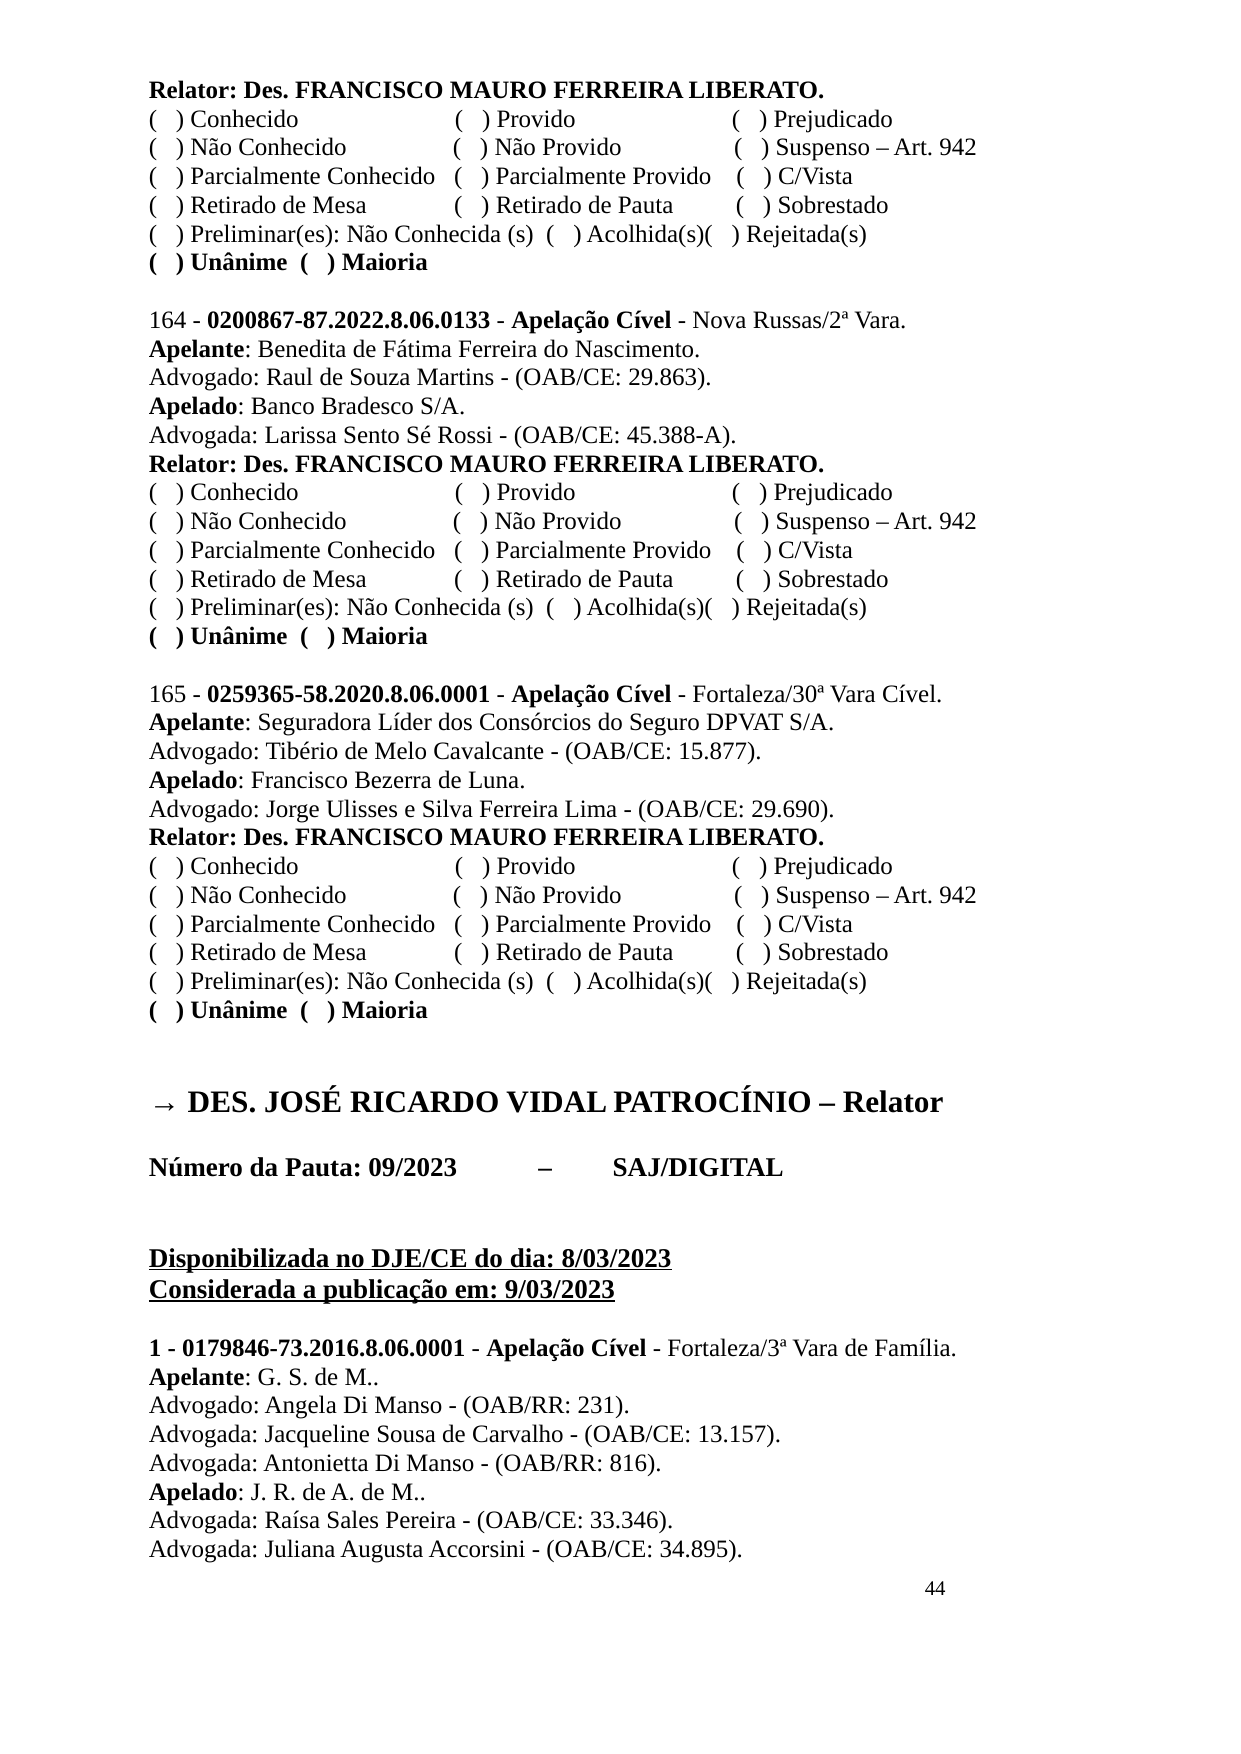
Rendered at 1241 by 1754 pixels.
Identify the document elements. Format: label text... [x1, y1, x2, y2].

text Advogada: Raísa Sales Pereira - (OAB/CE: 33.346). [148, 1505, 1141, 1534]
text ( ) Não Conhecido ( ) Não Provido ( ) Suspenso – Art. 942 [148, 132, 1158, 161]
text ( ) Preliminar(es): Não Conhecida (s) ( ) Acolhida(s)( ) Rejeitada(s) [148, 592, 1158, 621]
text ( ) Parcialmente Conhecido ( ) Parcialmente Provido ( ) C/Vista [148, 909, 1158, 937]
text Advogada: Juliana Augusta Accorsini - (OAB/CE: 34.895). [148, 1534, 1141, 1563]
text Advogada: Larissa Sento Sé Rossi - (OAB/CE: 45.388-A). [148, 420, 1141, 449]
text Considerada a publicação em: 9/03/2023 [148, 1273, 1141, 1304]
text Apelado: J. R. de A. de M.. [148, 1477, 1141, 1505]
text Advogado: Tibério de Melo Cavalcante - (OAB/CE: 15.877). [148, 736, 1141, 765]
text 164 - 0200867-87.2022.8.06.0133 - Apelação Cível - Nova Russas/2ª Vara. [148, 305, 1141, 334]
text ( ) Preliminar(es): Não Conhecida (s) ( ) Acolhida(s)( ) Rejeitada(s) [148, 966, 1158, 995]
text ( ) Retirado de Mesa ( ) Retirado de Pauta ( ) Sobrestado [148, 937, 1158, 966]
text Apelante: Seguradora Líder dos Consórcios do Seguro DPVAT S/A. [148, 707, 1141, 736]
text Advogada: Jacqueline Sousa de Carvalho - (OAB/CE: 13.157). [148, 1419, 1141, 1448]
text → DES. JOSÉ RICARDO VIDAL PATROCÍNIO – Relator [148, 1084, 1141, 1119]
text ( ) Unânime ( ) Maioria [148, 995, 1158, 1024]
text ( ) Conhecido ( ) Provido ( ) Prejudicado [148, 477, 1141, 506]
text Advogado: Angela Di Manso - (OAB/RR: 231). [148, 1390, 1141, 1419]
text Apelante: G. S. de M.. [148, 1362, 1141, 1390]
text ( ) Conhecido ( ) Provido ( ) Prejudicado [148, 104, 1141, 132]
text ( ) Não Conhecido ( ) Não Provido ( ) Suspenso – Art. 942 [148, 506, 1158, 535]
text ( ) Parcialmente Conhecido ( ) Parcialmente Provido ( ) C/Vista [148, 161, 1158, 190]
text Relator: Des. FRANCISCO MAURO FERREIRA LIBERATO. [148, 822, 1141, 851]
text ( ) Retirado de Mesa ( ) Retirado de Pauta ( ) Sobrestado [148, 564, 1158, 592]
text Advogado: Jorge Ulisses e Silva Ferreira Lima - (OAB/CE: 29.690). [148, 794, 1141, 822]
text ( ) Preliminar(es): Não Conhecida (s) ( ) Acolhida(s)( ) Rejeitada(s) [148, 219, 1158, 247]
text Apelado: Francisco Bezerra de Luna. [148, 765, 1141, 794]
text Disponibilizada no DJE/CE do dia: 8/03/2023 [148, 1242, 1141, 1273]
text Relator: Des. FRANCISCO MAURO FERREIRA LIBERATO. [148, 449, 1141, 477]
text 1 - 0179846-73.2016.8.06.0001 - Apelação Cível - Fortaleza/3ª Vara de Família. [148, 1333, 1141, 1362]
text ( ) Unânime ( ) Maioria [148, 621, 1158, 650]
text 165 - 0259365-58.2020.8.06.0001 - Apelação Cível - Fortaleza/30ª Vara Cível. [148, 679, 1141, 707]
text Advogado: Raul de Souza Martins - (OAB/CE: 29.863). [148, 362, 1141, 391]
text Número da Pauta: 09/2023 – SAJ/DIGITAL [148, 1151, 1141, 1182]
text ( ) Conhecido ( ) Provido ( ) Prejudicado [148, 851, 1141, 880]
text Relator: Des. FRANCISCO MAURO FERREIRA LIBERATO. [148, 75, 1141, 104]
text Apelado: Banco Bradesco S/A. [148, 391, 1141, 420]
text Apelante: Benedita de Fátima Ferreira do Nascimento. [148, 334, 1141, 362]
text ( ) Retirado de Mesa ( ) Retirado de Pauta ( ) Sobrestado [148, 190, 1158, 219]
text ( ) Não Conhecido ( ) Não Provido ( ) Suspenso – Art. 942 [148, 880, 1158, 909]
text Advogada: Antonietta Di Manso - (OAB/RR: 816). [148, 1448, 1141, 1477]
text ( ) Parcialmente Conhecido ( ) Parcialmente Provido ( ) C/Vista [148, 535, 1158, 564]
text ( ) Unânime ( ) Maioria [148, 247, 1158, 276]
